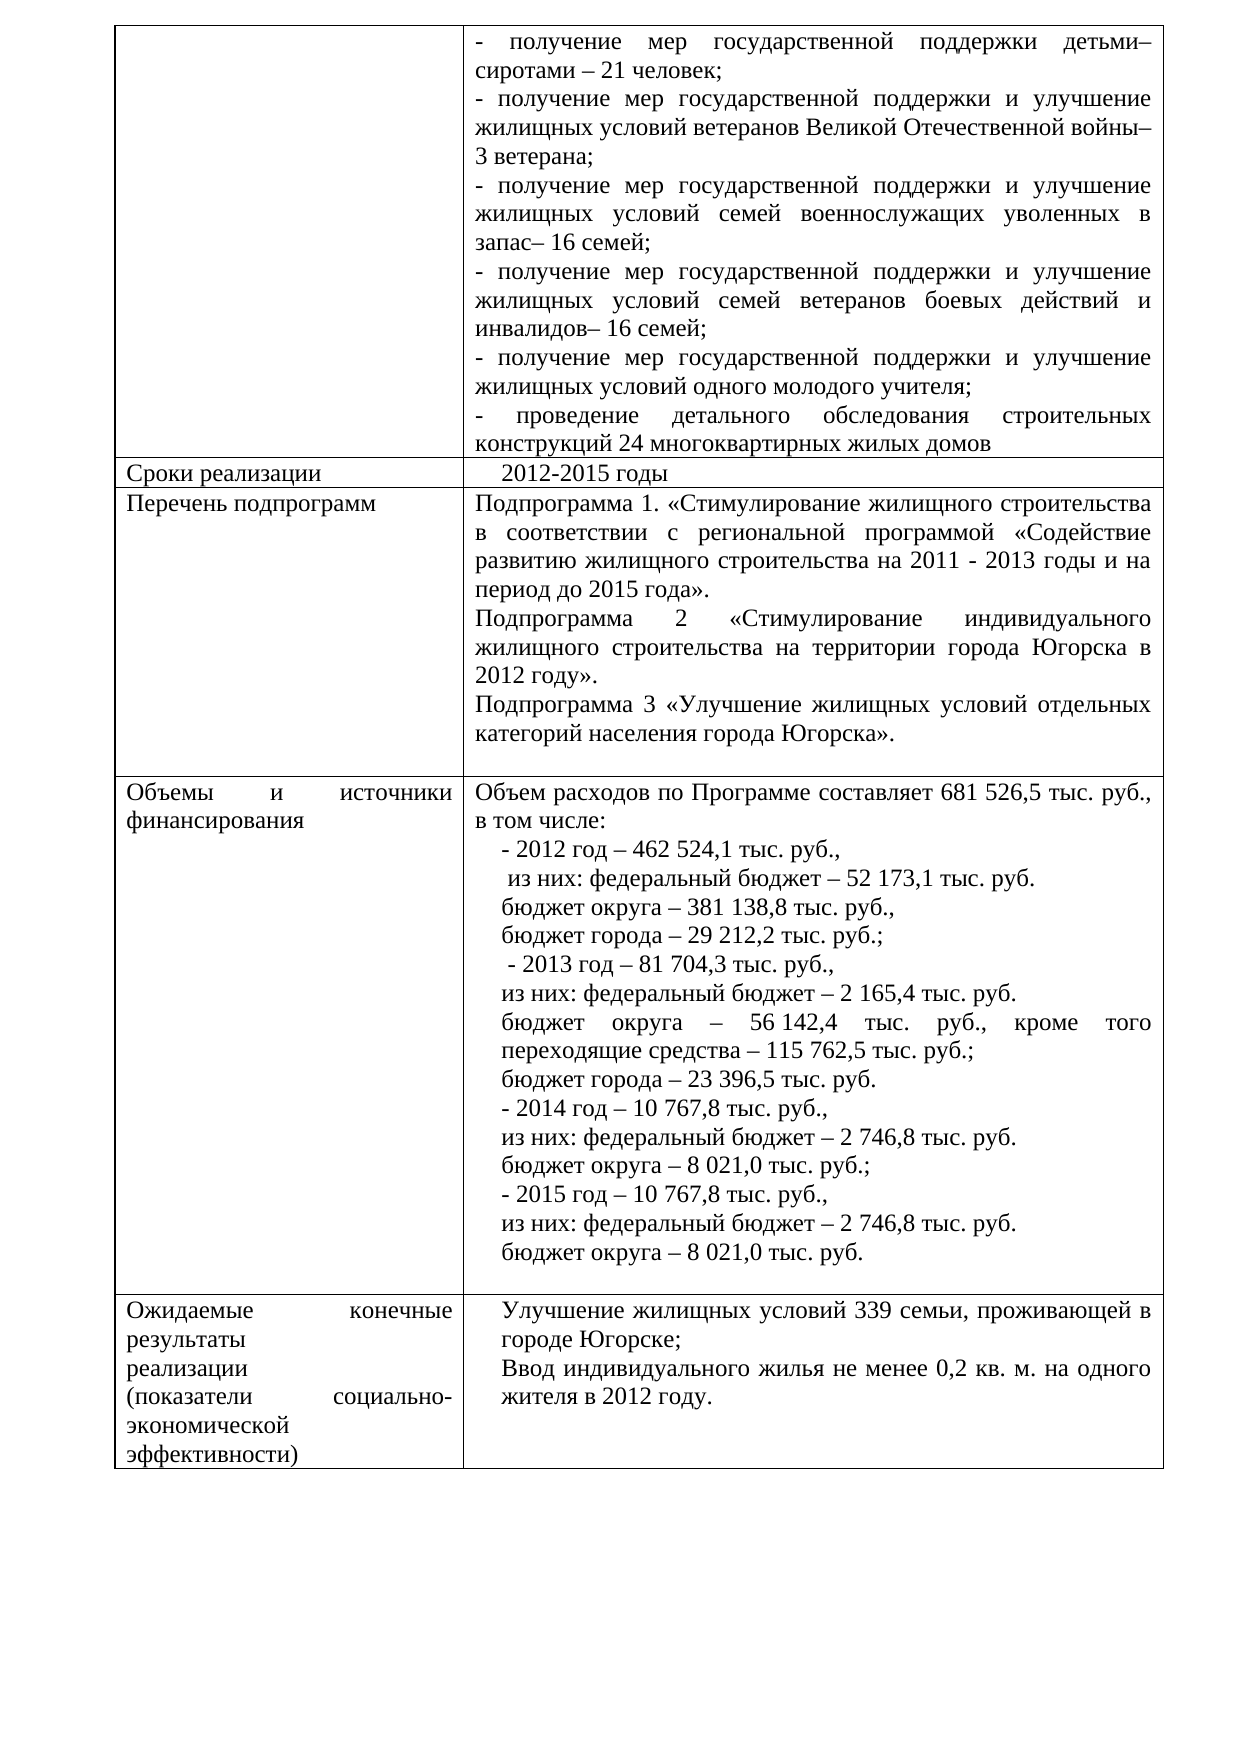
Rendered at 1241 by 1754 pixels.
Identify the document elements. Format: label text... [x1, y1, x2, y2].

table_cell Улучшение жилищных условий 339 семьи, проживающей в городе Югорске; Ввод индивидуального жилья не менее 0,2 кв. м. на одного жителя в 2012 году. [464, 1295, 1163, 1468]
table_cell Подпрограмма 1. «Стимулирование жилищного строительства в соответствии с региональной программой «Содействие развитию жилищного строительства на 2011 - 2013 годы и на период до 2015 года». Подпрограмма 2 «Стимулирование индивидуального жилищного строительства на территории города Югорска в 2012 году». Подпрограмма 3 «Улучшение жилищных условий отдельных категорий населения города Югорска». [464, 488, 1163, 776]
table_cell Перечень подпрограмм [116, 488, 463, 776]
table_cell - получение мер государственной поддержки детьми– сиротами – 21 человек; - получение мер государственной поддержки и улучшение жилищных условий ветеранов Великой Отечественной войны– 3 ветерана; - получение мер государственной поддержки и улучшение жилищных условий семей военнослужащих уволенных в запас– 16 семей; - получение мер государственной поддержки и улучшение жилищных условий семей ветеранов боевых действий и инвалидов– 16 семей; - получение мер государственной поддержки и улучшение жилищных условий одного молодого учителя; - проведение детального обследования строительных конструкций 24 многоквартирных жилых домов [464, 26, 1163, 457]
table_cell Сроки реализации [116, 458, 463, 487]
table_cell 2012-2015 годы [464, 458, 1163, 487]
table_cell [116, 26, 463, 457]
table_cell Объемы и источники финансирования [116, 777, 463, 1294]
table_cell Объем расходов по Программе составляет 681 526,5 тыс. руб., в том числе: - 2012 год – 462 524,1 тыс. руб., из них: федеральный бюджет – 52 173,1 тыс. руб. бюджет округа – 381 138,8 тыс. руб., бюджет города – 29 212,2 тыс. руб.; - 2013 год – 81 704,3 тыс. руб., из них: федеральный бюджет – 2 165,4 тыс. руб. бюджет округа – 56 142,4 тыс. руб., кроме того переходящие средства – 115 762,5 тыс. руб.; бюджет города – 23 396,5 тыс. руб. - 2014 год – 10 767,8 тыс. руб., из них: федеральный бюджет – 2 746,8 тыс. руб. бюджет округа – 8 021,0 тыс. руб.; - 2015 год – 10 767,8 тыс. руб., из них: федеральный бюджет – 2 746,8 тыс. руб. бюджет округа – 8 021,0 тыс. руб. [464, 777, 1163, 1294]
table_cell Ожидаемые конечные результаты реализации (показатели социально-экономической эффективности) [116, 1295, 463, 1468]
